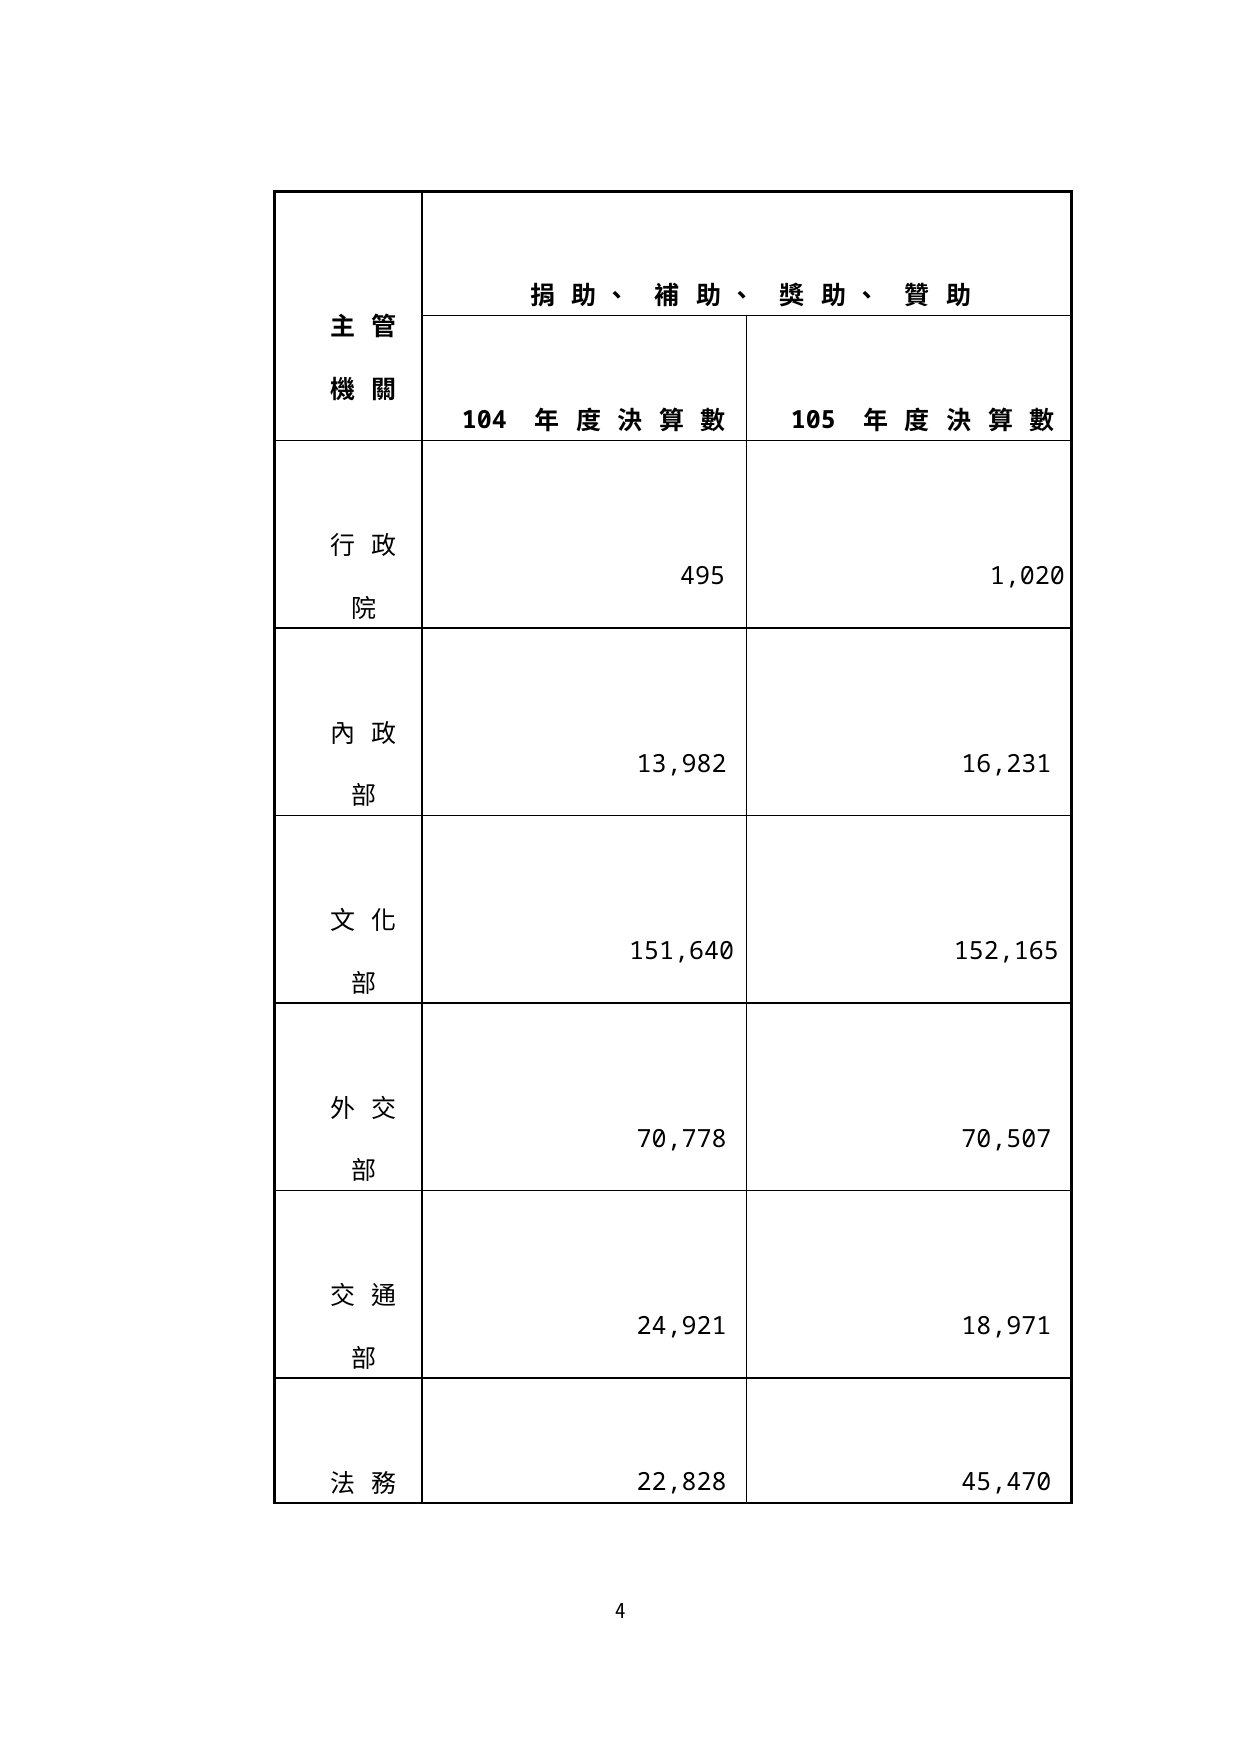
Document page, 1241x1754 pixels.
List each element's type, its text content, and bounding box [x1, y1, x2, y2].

table_cell 內政部 [276, 629, 421, 814]
table_cell 13,982 [423, 629, 746, 814]
table_cell 外交部 [276, 1004, 421, 1189]
table_cell 24,921 [423, 1191, 746, 1377]
table_header 主管機關 [276, 193, 421, 439]
table_cell 495 [423, 441, 746, 627]
table_cell 行政院 [276, 441, 421, 627]
table_cell 70,778 [423, 1004, 746, 1189]
table_cell 18,971 [747, 1191, 1070, 1377]
table_header 捐助、補助、獎助、贊助 [423, 193, 1070, 314]
table_cell 104年度決算數 [423, 316, 746, 439]
table_cell 16,231 [747, 629, 1070, 814]
table_cell 22,828 [423, 1379, 746, 1502]
table_cell 1,020 [747, 441, 1070, 627]
table_cell 45,470 [747, 1379, 1070, 1502]
table_cell 70,507 [747, 1004, 1070, 1189]
table_cell 文化部 [276, 816, 421, 1002]
table_cell 152,165 [747, 816, 1070, 1002]
table_cell 151,640 [423, 816, 746, 1002]
table_cell 105年度決算數 [747, 316, 1070, 439]
table_cell 法務 [276, 1379, 421, 1502]
table_cell 交通部 [276, 1191, 421, 1377]
